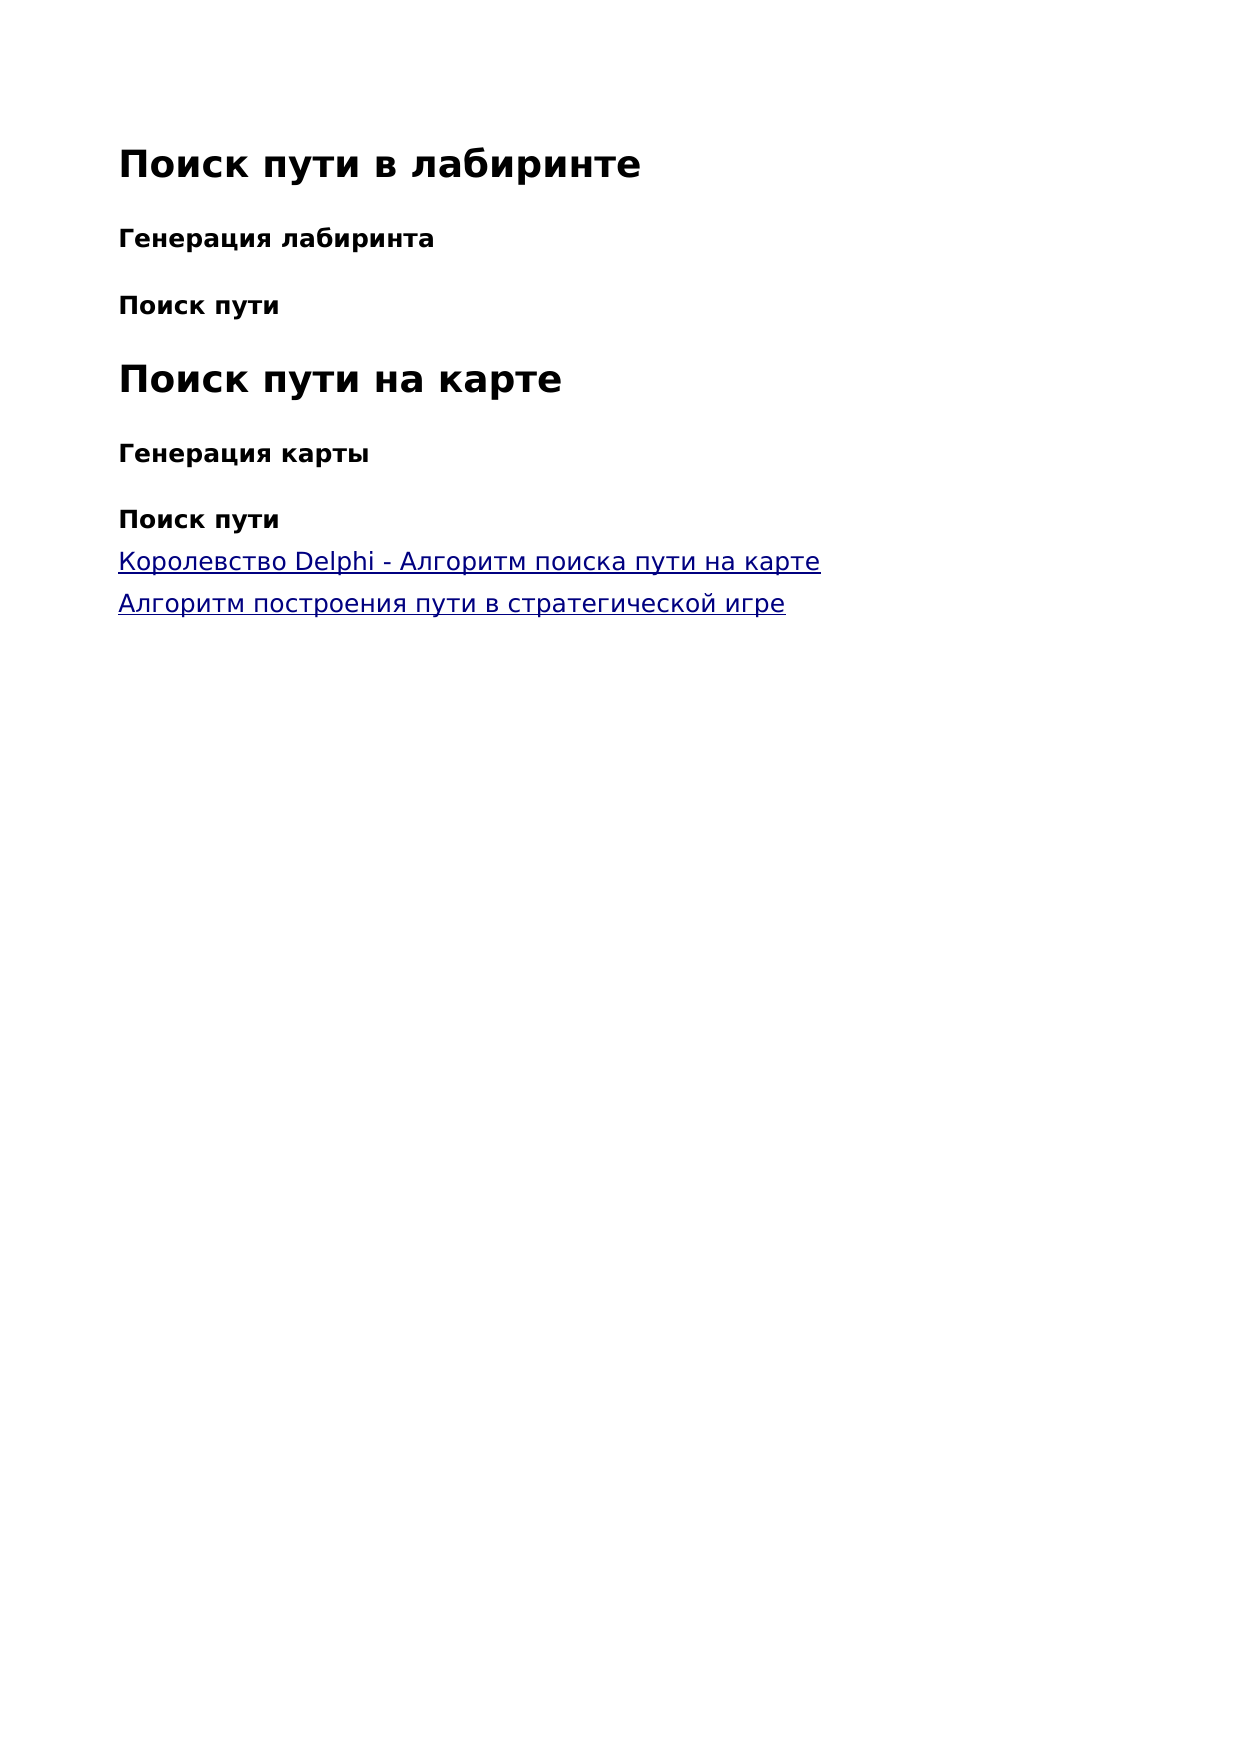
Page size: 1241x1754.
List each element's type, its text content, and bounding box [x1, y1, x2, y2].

text Алгоритм построения пути в стратегической игре [118, 589, 1122, 618]
subtitle Поиск пути [118, 505, 1122, 534]
subtitle Генерация карты [118, 439, 1122, 468]
subtitle Генерация лабиринта [118, 224, 1122, 253]
subtitle Поиск пути [118, 291, 1122, 320]
subtitle Поиск пути на карте [118, 358, 1122, 401]
subtitle Поиск пути в лабиринте [118, 143, 1122, 187]
text Королевство Delphi - Алгоритм поиска пути на карте [118, 547, 1122, 576]
